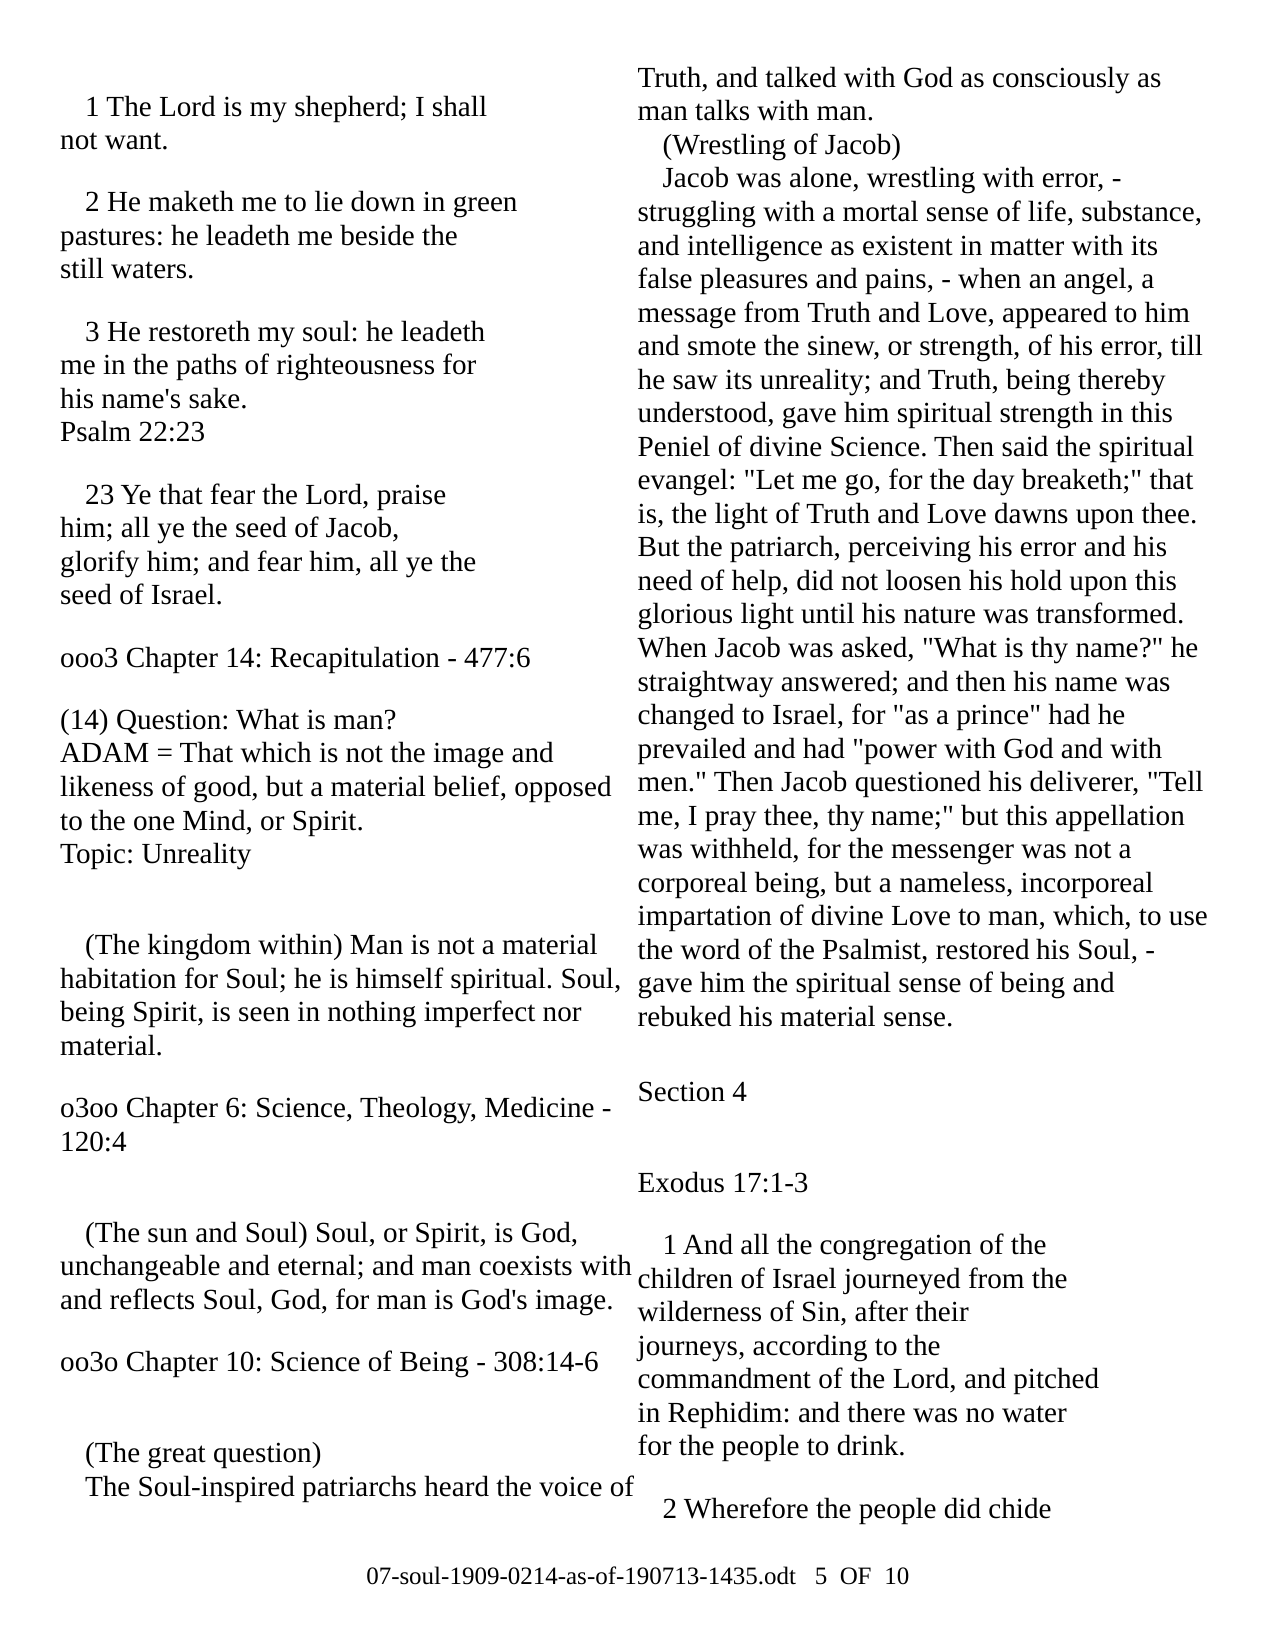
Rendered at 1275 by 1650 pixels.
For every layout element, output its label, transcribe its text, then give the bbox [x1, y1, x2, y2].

text Exodus 17:1-3 1 And all the congregation of the children of Israel journeyed from the wilderness of Sin, after their journeys, according to the commandment of the Lord, and pitched in Rephidim: and there was no water for the people to drink. 2 Wherefore the people did chide [637, 1136, 1215, 1524]
text Genesis 32:24-28,30 24 #And Jacob was left alone; and there wrestled a man with him until the breaking of the day. 25 And when he saw that he prevailed not against him, he touched the hollow of his thigh; and the hollow of Jacob's thigh was out of joint, as he wrestled with him. 26 And he said, Let me go, for the day breaketh. And he said, I will not let thee go, except thou bless me. 27 And he said unto him, What is thy name? And he said, Jacob. 28 And he said, Thy name shall be called no more Jacob, but Israel: for as a prince hast thou power with God and with men, and hast prevailed. 30 And Jacob called the name of the place Peniel: for I have seen God face to face, and my life is preserved. *** Psalm 23:1-3 1 The Lord is my shepherd; I shall not want. 2 He maketh me to lie down in green pastures: he leadeth me beside the still waters. 3 He restoreth my soul: he leadeth me in the paths of righteousness for his name's sake. Psalm 22:23 23 Ye that fear the Lord, praise him; all ye the seed of Jacob, glorify him; and fear him, all ye the seed of Israel. ooo3 Chapter 14: Recapitulation - 477:6 (14) Question: What is man? ADAM = That which is not the image and likeness of good, but a material belief, opposed to the one Mind, or Spirit. Topic: Unreality (The kingdom within) Man is not a material habitation for Soul; he is himself spiritual. Soul, being Spirit, is seen in nothing imperfect nor material. o3oo Chapter 6: Science, Theology, Medicine - 120:4 (The sun and Soul) Soul, or Spirit, is God, unchangeable and eternal; and man coexists with and reflects Soul, God, for man is God's image. oo3o Chapter 10: Science of Being - 308:14-6 (The great question) The Soul-inspired patriarchs heard the voice of Truth, and talked with God as consciously as man talks with man. (Wrestling of Jacob) Jacob was alone, wrestling with error, - struggling with a mortal sense of life, substance, and intelligence as existent in matter with its false pleasures and pains, - when an angel, a message from Truth and Love, appeared to him and smote the sinew, or strength, of his error, till he saw its unreality; and Truth, being thereby understood, gave him spiritual strength in this Peniel of divine Science. Then said the spiritual evangel: "Let me go, for the day breaketh;" that is, the light of Truth and Love dawns upon thee. But the patriarch, perceiving his error and his need of help, did not loosen his hold upon this glorious light until his nature was transformed. When Jacob was asked, "What is thy name?" he straightway answered; and then his name was changed to Israel, for "as a prince" had he prevailed and had "power with God and with men." Then Jacob questioned his deliverer, "Tell me, I pray thee, thy name;" but this appellation was withheld, for the messenger was not a corporeal being, but a nameless, incorporeal impartation of divine Love to man, which, to use the word of the Psalmist, restored his Soul, - gave him the spiritual sense of being and rebuked his material sense. [60, 60, 1215, 1502]
text Section 4 [637, 1074, 1215, 1107]
